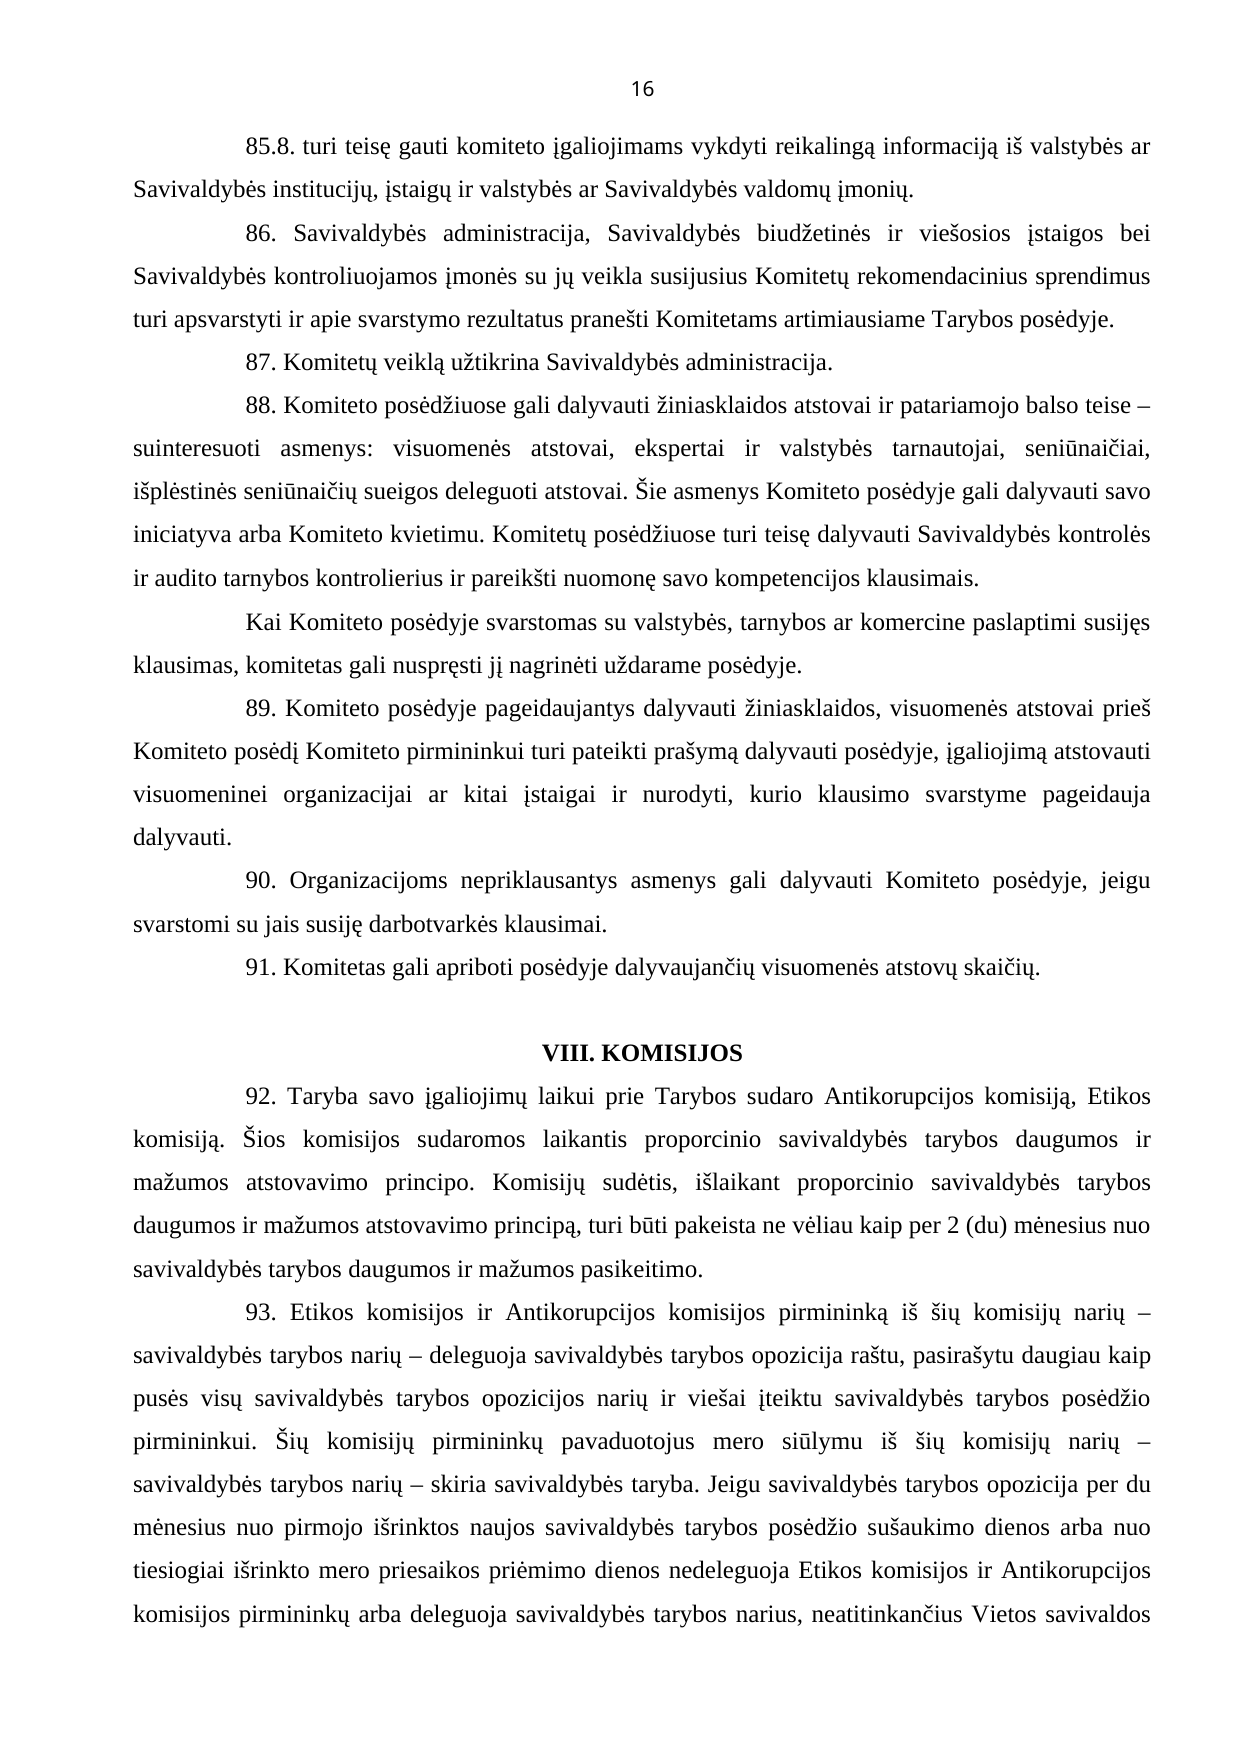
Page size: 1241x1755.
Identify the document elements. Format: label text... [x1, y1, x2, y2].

text VIII. KOMISIJOS [133, 1038, 1152, 1067]
text 89. Komiteto posėdyje pageidaujantys dalyvauti žiniasklaidos, visuomenės atstovai prieš Komiteto posėdį Komiteto pirmininkui turi pateikti prašymą dalyvauti posėdyje, įgaliojimą atstovauti visuomeninei organizacijai ar kitai įstaigai ir nurodyti, kurio klausimo svarstyme pageidauja dalyvauti. [133, 693, 1152, 851]
text 87. Komitetų veiklą užtikrina Savivaldybės administracija. [133, 347, 1152, 376]
text 88. Komiteto posėdžiuose gali dalyvauti žiniasklaidos atstovai ir patariamojo balso teise – suinteresuoti asmenys: visuomenės atstovai, ekspertai ir valstybės tarnautojai, seniūnaičiai, išplėstinės seniūnaičių sueigos deleguoti atstovai. Šie asmenys Komiteto posėdyje gali dalyvauti savo iniciatyva arba Komiteto kvietimu. Komitetų posėdžiuose turi teisę dalyvauti Savivaldybės kontrolės ir audito tarnybos kontrolierius ir pareikšti nuomonę savo kompetencijos klausimais. [133, 390, 1152, 592]
text 92. Taryba savo įgaliojimų laikui prie Tarybos sudaro Antikorupcijos komisiją, Etikos komisiją. Šios komisijos sudaromos laikantis proporcinio savivaldybės tarybos daugumos ir mažumos atstovavimo principo. Komisijų sudėtis, išlaikant proporcinio savivaldybės tarybos daugumos ir mažumos atstovavimo principą, turi būti pakeista ne vėliau kaip per 2 (du) mėnesius nuo savivaldybės tarybos daugumos ir mažumos pasikeitimo. [133, 1081, 1152, 1282]
text Kai Komiteto posėdyje svarstomas su valstybės, tarnybos ar komercine paslaptimi susijęs klausimas, komitetas gali nuspręsti jį nagrinėti uždarame posėdyje. [133, 607, 1152, 679]
text 90. Organizacijoms nepriklausantys asmenys gali dalyvauti Komiteto posėdyje, jeigu svarstomi su jais susiję darbotvarkės klausimai. [133, 866, 1152, 937]
text 86. Savivaldybės administracija, Savivaldybės biudžetinės ir viešosios įstaigos bei Savivaldybės kontroliuojamos įmonės su jų veikla susijusius Komitetų rekomendacinius sprendimus turi apsvarstyti ir apie svarstymo rezultatus pranešti Komitetams artimiausiame Tarybos posėdyje. [133, 218, 1152, 333]
text 85.8. turi teisę gauti komiteto įgaliojimams vykdyti reikalingą informaciją iš valstybės ar Savivaldybės institucijų, įstaigų ir valstybės ar Savivaldybės valdomų įmonių. [133, 131, 1152, 203]
text 93. Etikos komisijos ir Antikorupcijos komisijos pirmininką iš šių komisijų narių – savivaldybės tarybos narių – deleguoja savivaldybės tarybos opozicija raštu, pasirašytu daugiau kaip pusės visų savivaldybės tarybos opozicijos narių ir viešai įteiktu savivaldybės tarybos posėdžio pirmininkui. Šių komisijų pirmininkų pavaduotojus mero siūlymu iš šių komisijų narių – savivaldybės tarybos narių – skiria savivaldybės taryba. Jeigu savivaldybės tarybos opozicija per du mėnesius nuo pirmojo išrinktos naujos savivaldybės tarybos posėdžio sušaukimo dienos arba nuo tiesiogiai išrinkto mero priesaikos priėmimo dienos nedeleguoja Etikos komisijos ir Antikorupcijos komisijos pirmininkų arba deleguoja savivaldybės tarybos narius, neatitinkančius Vietos savivaldos [133, 1297, 1152, 1627]
text 91. Komitetas gali apriboti posėdyje dalyvaujančių visuomenės atstovų skaičių. [133, 952, 1152, 981]
